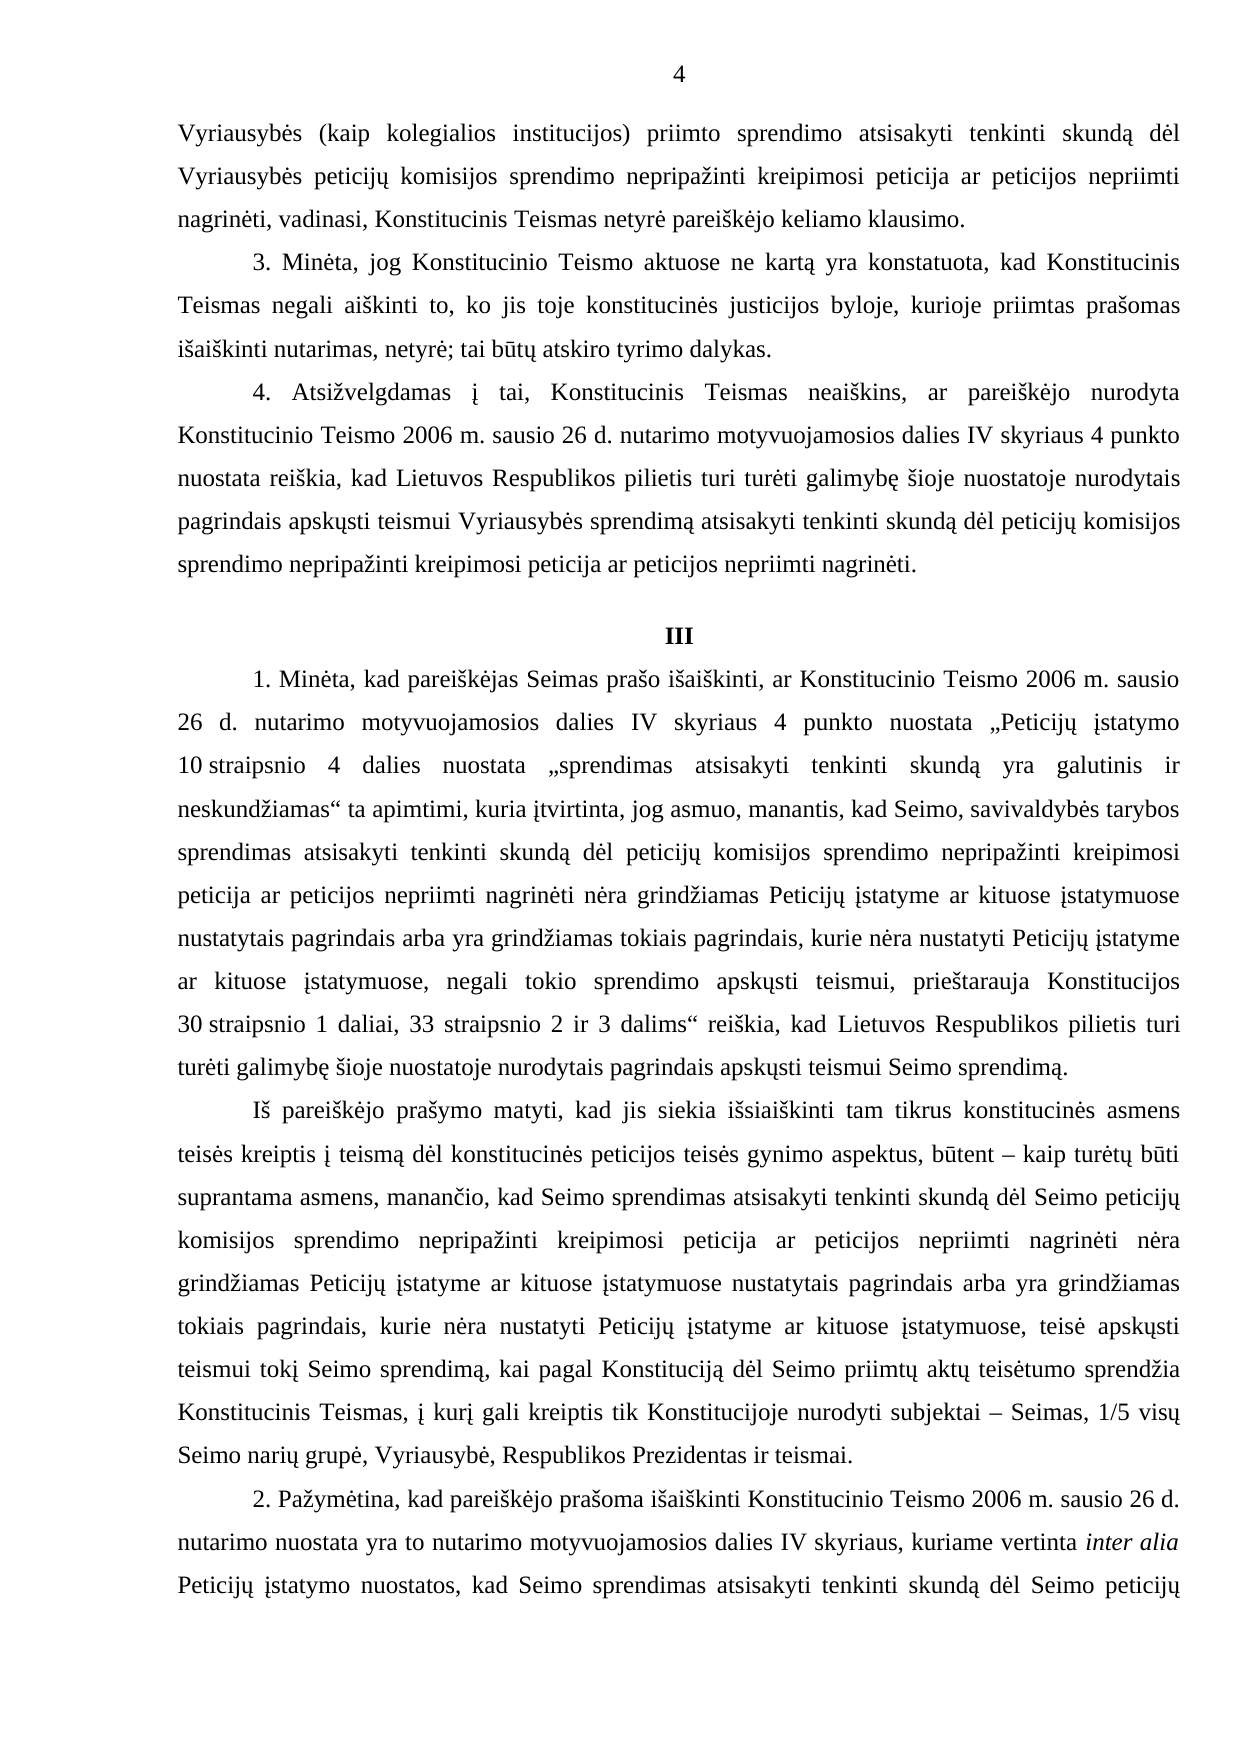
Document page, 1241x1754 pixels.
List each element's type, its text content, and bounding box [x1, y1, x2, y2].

text 3. Minėta, jog Konstitucinio Teismo aktuose ne kartą yra konstatuota, kad Konstitucinis Teismas negali aiškinti to, ko jis toje konstitucinės justicijos byloje, kurioje priimtas prašomas išaiškinti nutarimas, netyrė; tai būtų atskiro tyrimo dalykas. [177, 247, 1181, 362]
text Vyriausybės (kaip kolegialios institucijos) priimto sprendimo atsisakyti tenkinti skundą dėl Vyriausybės peticijų komisijos sprendimo nepripažinti kreipimosi peticija ar peticijos nepriimti nagrinėti, vadinasi, Konstitucinis Teismas netyrė pareiškėjo keliamo klausimo. [177, 118, 1181, 233]
text 2. Pažymėtina, kad pareiškėjo prašoma išaiškinti Konstitucinio Teismo 2006 m. sausio 26 d. nutarimo nuostata yra to nutarimo motyvuojamosios dalies IV skyriaus, kuriame vertinta inter alia Peticijų įstatymo nuostatos, kad Seimo sprendimas atsisakyti tenkinti skundą dėl Seimo peticijų [177, 1484, 1181, 1599]
text 1. Minėta, kad pareiškėjas Seimas prašo išaiškinti, ar Konstitucinio Teismo 2006 m. sausio 26 d. nutarimo motyvuojamosios dalies IV skyriaus 4 punkto nuostata „Peticijų įstatymo 10 straipsnio 4 dalies nuostata „sprendimas atsisakyti tenkinti skundą yra galutinis ir neskundžiamas“ ta apimtimi, kuria įtvirtinta, jog asmuo, manantis, kad Seimo, savivaldybės tarybos sprendimas atsisakyti tenkinti skundą dėl peticijų komisijos sprendimo nepripažinti kreipimosi peticija ar peticijos nepriimti nagrinėti nėra grindžiamas Peticijų įstatyme ar kituose įstatymuose nustatytais pagrindais arba yra grindžiamas tokiais pagrindais, kurie nėra nustatyti Peticijų įstatyme ar kituose įstatymuose, negali tokio sprendimo apskųsti teismui, prieštarauja Konstitucijos 30 straipsnio 1 daliai, 33 straipsnio 2 ir 3 dalims“ reiškia, kad Lietuvos Respublikos pilietis turi turėti galimybę šioje nuostatoje nurodytais pagrindais apskųsti teismui Seimo sprendimą. [177, 664, 1181, 1081]
text III [177, 621, 1181, 650]
text Iš pareiškėjo prašymo matyti, kad jis siekia išsiaiškinti tam tikrus konstitucinės asmens teisės kreiptis į teismą dėl konstitucinės peticijos teisės gynimo aspektus, būtent – kaip turėtų būti suprantama asmens, manančio, kad Seimo sprendimas atsisakyti tenkinti skundą dėl Seimo peticijų komisijos sprendimo nepripažinti kreipimosi peticija ar peticijos nepriimti nagrinėti nėra grindžiamas Peticijų įstatyme ar kituose įstatymuose nustatytais pagrindais arba yra grindžiamas tokiais pagrindais, kurie nėra nustatyti Peticijų įstatyme ar kituose įstatymuose, teisė apskųsti teismui tokį Seimo sprendimą, kai pagal Konstituciją dėl Seimo priimtų aktų teisėtumo sprendžia Konstitucinis Teismas, į kurį gali kreiptis tik Konstitucijoje nurodyti subjektai – Seimas, 1/5 visų Seimo narių grupė, Vyriausybė, Respublikos Prezidentas ir teismai. [177, 1096, 1181, 1469]
text 4. Atsižvelgdamas į tai, Konstitucinis Teismas neaiškins, ar pareiškėjo nurodyta Konstitucinio Teismo 2006 m. sausio 26 d. nutarimo motyvuojamosios dalies IV skyriaus 4 punkto nuostata reiškia, kad Lietuvos Respublikos pilietis turi turėti galimybę šioje nuostatoje nurodytais pagrindais apskųsti teismui Vyriausybės sprendimą atsisakyti tenkinti skundą dėl peticijų komisijos sprendimo nepripažinti kreipimosi peticija ar peticijos nepriimti nagrinėti. [177, 377, 1181, 578]
